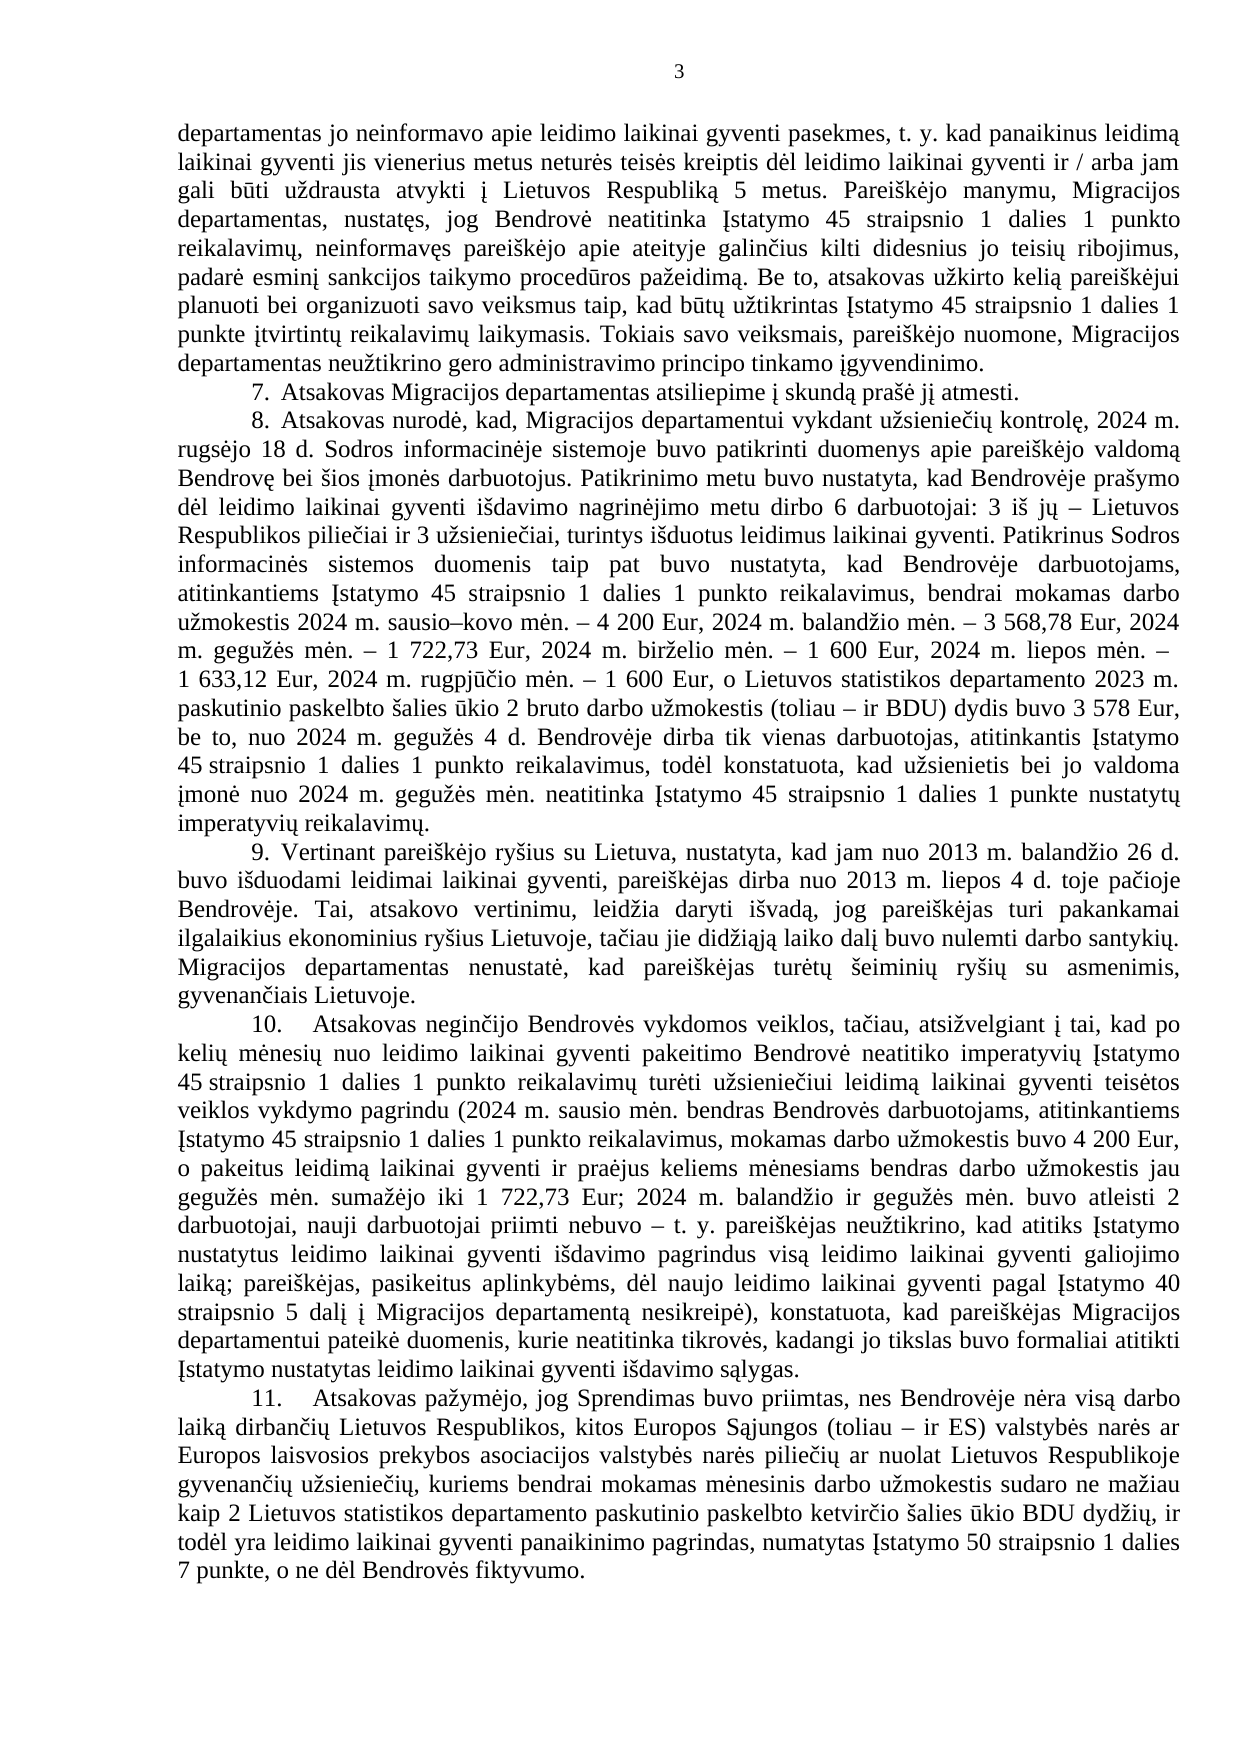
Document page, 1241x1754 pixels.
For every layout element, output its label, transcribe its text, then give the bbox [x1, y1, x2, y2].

text 11. Atsakovas pažymėjo, jog Sprendimas buvo priimtas, nes Bendrovėje nėra visą darbo laiką dirbančių Lietuvos Respublikos, kitos Europos Sąjungos (toliau – ir ES) valstybės narės ar Europos laisvosios prekybos asociacijos valstybės narės piliečių ar nuolat Lietuvos Respublikoje gyvenančių užsieniečių, kuriems bendrai mokamas mėnesinis darbo užmokestis sudaro ne mažiau kaip 2 Lietuvos statistikos departamento paskutinio paskelbto ketvirčio šalies ūkio BDU dydžių, ir todėl yra leidimo laikinai gyventi panaikinimo pagrindas, numatytas Įstatymo 50 straipsnio 1 dalies 7 punkte, o ne dėl Bendrovės fiktyvumo. [177, 1383, 1181, 1584]
text 7. Atsakovas Migracijos departamentas atsiliepime į skundą prašė jį atmesti. [177, 377, 1181, 406]
text 8. Atsakovas nurodė, kad, Migracijos departamentui vykdant užsieniečių kontrolę, 2024 m. rugsėjo 18 d. Sodros informacinėje sistemoje buvo patikrinti duomenys apie pareiškėjo valdomą Bendrovę bei šios įmonės darbuotojus. Patikrinimo metu buvo nustatyta, kad Bendrovėje prašymo dėl leidimo laikinai gyventi išdavimo nagrinėjimo metu dirbo 6 darbuotojai: 3 iš jų – Lietuvos Respublikos piliečiai ir 3 užsieniečiai, turintys išduotus leidimus laikinai gyventi. Patikrinus Sodros informacinės sistemos duomenis taip pat buvo nustatyta, kad Bendrovėje darbuotojams, atitinkantiems Įstatymo 45 straipsnio 1 dalies 1 punkto reikalavimus, bendrai mokamas darbo užmokestis 2024 m. sausio–kovo mėn. – 4 200 Eur, 2024 m. balandžio mėn. – 3 568,78 Eur, 2024 m. gegužės mėn. – 1 722,73 Eur, 2024 m. birželio mėn. – 1 600 Eur, 2024 m. liepos mėn. – 1 633,12 Eur, 2024 m. rugpjūčio mėn. – 1 600 Eur, o Lietuvos statistikos departamento 2023 m. paskutinio paskelbto šalies ūkio 2 bruto darbo užmokestis (toliau – ir BDU) dydis buvo 3 578 Eur, be to, nuo 2024 m. gegužės 4 d. Bendrovėje dirba tik vienas darbuotojas, atitinkantis Įstatymo 45 straipsnio 1 dalies 1 punkto reikalavimus, todėl konstatuota, kad užsienietis bei jo valdoma įmonė nuo 2024 m. gegužės mėn. neatitinka Įstatymo 45 straipsnio 1 dalies 1 punkte nustatytų imperatyvių reikalavimų. [177, 406, 1181, 837]
text departamentas jo neinformavo apie leidimo laikinai gyventi pasekmes, t. y. kad panaikinus leidimą laikinai gyventi jis vienerius metus neturės teisės kreiptis dėl leidimo laikinai gyventi ir / arba jam gali būti uždrausta atvykti į Lietuvos Respubliką 5 metus. Pareiškėjo manymu, Migracijos departamentas, nustatęs, jog Bendrovė neatitinka Įstatymo 45 straipsnio 1 dalies 1 punkto reikalavimų, neinformavęs pareiškėjo apie ateityje galinčius kilti didesnius jo teisių ribojimus, padarė esminį sankcijos taikymo procedūros pažeidimą. Be to, atsakovas užkirto kelią pareiškėjui planuoti bei organizuoti savo veiksmus taip, kad būtų užtikrintas Įstatymo 45 straipsnio 1 dalies 1 punkte įtvirtintų reikalavimų laikymasis. Tokiais savo veiksmais, pareiškėjo nuomone, Migracijos departamentas neužtikrino gero administravimo principo tinkamo įgyvendinimo. [177, 118, 1181, 377]
text 10. Atsakovas neginčijo Bendrovės vykdomos veiklos, tačiau, atsižvelgiant į tai, kad po kelių mėnesių nuo leidimo laikinai gyventi pakeitimo Bendrovė neatitiko imperatyvių Įstatymo 45 straipsnio 1 dalies 1 punkto reikalavimų turėti užsieniečiui leidimą laikinai gyventi teisėtos veiklos vykdymo pagrindu (2024 m. sausio mėn. bendras Bendrovės darbuotojams, atitinkantiems Įstatymo 45 straipsnio 1 dalies 1 punkto reikalavimus, mokamas darbo užmokestis buvo 4 200 Eur, o pakeitus leidimą laikinai gyventi ir praėjus keliems mėnesiams bendras darbo užmokestis jau gegužės mėn. sumažėjo iki 1 722,73 Eur; 2024 m. balandžio ir gegužės mėn. buvo atleisti 2 darbuotojai, nauji darbuotojai priimti nebuvo – t. y. pareiškėjas neužtikrino, kad atitiks Įstatymo nustatytus leidimo laikinai gyventi išdavimo pagrindus visą leidimo laikinai gyventi galiojimo laiką; pareiškėjas, pasikeitus aplinkybėms, dėl naujo leidimo laikinai gyventi pagal Įstatymo 40 straipsnio 5 dalį į Migracijos departamentą nesikreipė), konstatuota, kad pareiškėjas Migracijos departamentui pateikė duomenis, kurie neatitinka tikrovės, kadangi jo tikslas buvo formaliai atitikti Įstatymo nustatytas leidimo laikinai gyventi išdavimo sąlygas. [177, 1009, 1181, 1383]
text 9. Vertinant pareiškėjo ryšius su Lietuva, nustatyta, kad jam nuo 2013 m. balandžio 26 d. buvo išduodami leidimai laikinai gyventi, pareiškėjas dirba nuo 2013 m. liepos 4 d. toje pačioje Bendrovėje. Tai, atsakovo vertinimu, leidžia daryti išvadą, jog pareiškėjas turi pakankamai ilgalaikius ekonominius ryšius Lietuvoje, tačiau jie didžiąją laiko dalį buvo nulemti darbo santykių. Migracijos departamentas nenustatė, kad pareiškėjas turėtų šeiminių ryšių su asmenimis, gyvenančiais Lietuvoje. [177, 837, 1181, 1009]
